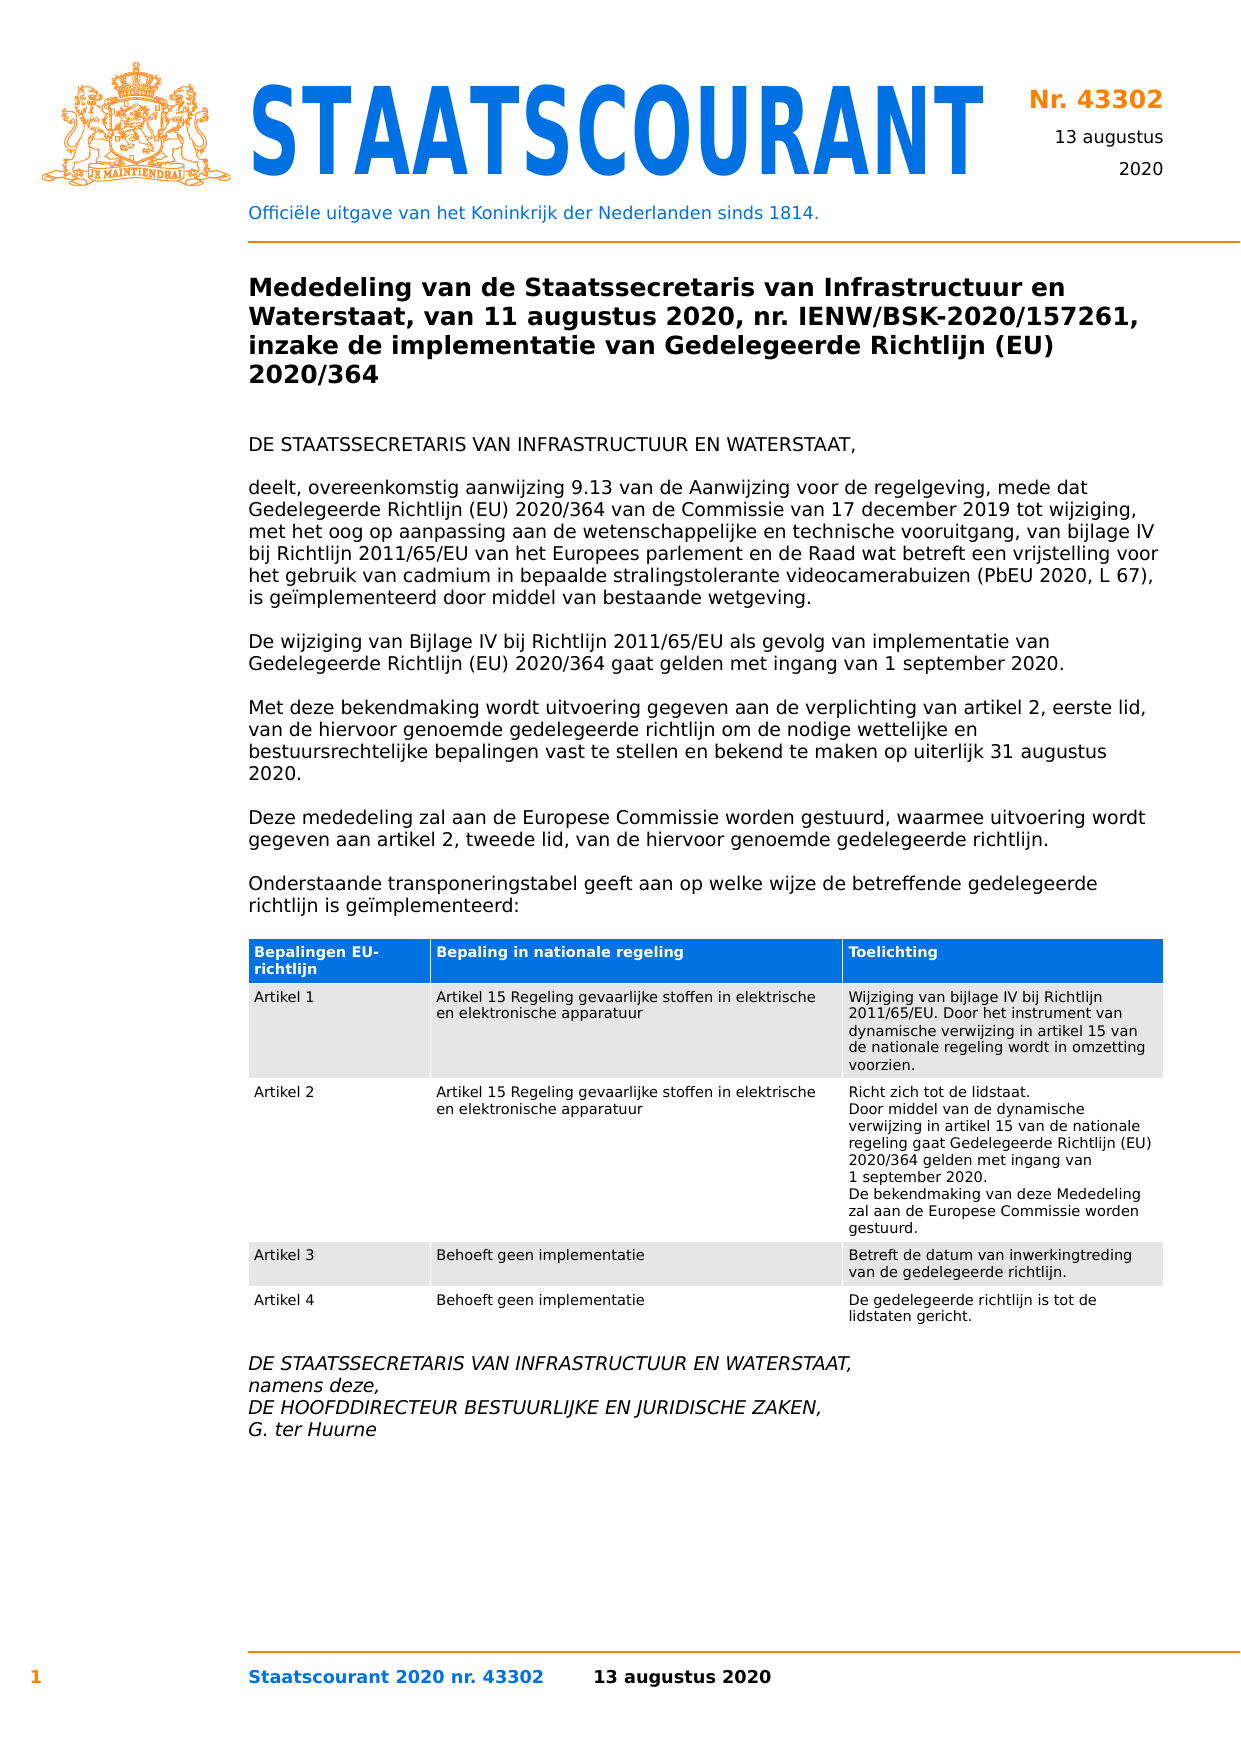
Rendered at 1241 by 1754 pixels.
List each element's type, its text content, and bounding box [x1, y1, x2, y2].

table_cell Behoeft geen implementatie [431, 1242, 842, 1286]
picture [41, 62, 231, 186]
table_cell Betreft de datum van inwerkingtreding van de gedelegeerde richtlijn. [843, 1242, 1163, 1286]
table_cell Artikel 15 Regeling gevaarlijke stoffen in elektrische en elektronische apparatuur [431, 1079, 842, 1241]
table_header Nr. 43302 [998, 62, 1240, 121]
table_header Toelichting [843, 939, 1163, 983]
table_header [25, 62, 248, 241]
table_header STAATSCOURANT [248, 62, 998, 203]
table_cell Behoeft geen implementatie [431, 1287, 842, 1330]
text Met deze bekendmaking wordt uitvoering gegeven aan de verplichting van artikel 2, eerste lid, van de hiervoor genoemde gedelegeerde richtlijn om de nodige wettelijke en bestuursrechtelijke bepalingen vast te stellen en bekend te maken op uiterlijk 31 augustus 2020. [248, 697, 1163, 785]
table_header Bepalingen EU-richtlijn [249, 939, 430, 983]
table_cell 13 augustus [998, 121, 1240, 153]
table_cell Wijziging van bijlage IV bij Richtlijn 2011/65/EU. Door het instrument van dynamische verwijzing in artikel 15 van de nationale regeling wordt in omzetting voorzien. [843, 984, 1163, 1078]
subtitle Mededeling van de Staatssecretaris van Infrastructuur en Waterstaat, van 11 augustus 2020, nr. IENW/BSK-2020/157261, inzake de implementatie van Gedelegeerde Richtlijn (EU) 2020/364 [248, 273, 1163, 390]
table_cell Artikel 15 Regeling gevaarlijke stoffen in elektrische en elektronische apparatuur [431, 984, 842, 1078]
text DE STAATSSECRETARIS VAN INFRASTRUCTUUR EN WATERSTAAT, [248, 433, 1163, 455]
text De wijziging van Bijlage IV bij Richtlijn 2011/65/EU als gevolg van implementatie van Gedelegeerde Richtlijn (EU) 2020/364 gaat gelden met ingang van 1 september 2020. [248, 631, 1163, 675]
text DE STAATSSECRETARIS VAN INFRASTRUCTUUR EN WATERSTAAT, namens deze, DE HOOFDDIRECTEUR BESTUURLIJKE EN JURIDISCHE ZAKEN, G. ter Huurne [248, 1353, 1163, 1441]
table_cell Artikel 3 [249, 1242, 430, 1286]
table_cell 2020 [998, 153, 1240, 203]
table_cell De gedelegeerde richtlijn is tot de lidstaten gericht. [843, 1287, 1163, 1330]
table_cell Richt zich tot de lidstaat. Door middel van de dynamische verwijzing in artikel 15 van de nationale regeling gaat Gedelegeerde Richtlijn (EU) 2020/364 gelden met ingang van 1 september 2020. De bekendmaking van deze Mededeling zal aan de Europese Commissie worden gestuurd. [843, 1079, 1163, 1241]
table_header Bepaling in nationale regeling [431, 939, 842, 983]
table_cell Artikel 1 [249, 984, 430, 1078]
table_cell Artikel 2 [249, 1079, 430, 1241]
text deelt, overeenkomstig aanwijzing 9.13 van de Aanwijzing voor de regelgeving, mede dat Gedelegeerde Richtlijn (EU) 2020/364 van de Commissie van 17 december 2019 tot wijziging, met het oog op aanpassing aan de wetenschappelijke en technische vooruitgang, van bijlage IV bij Richtlijn 2011/65/EU van het Europees parlement en de Raad wat betreft een vrijstelling voor het gebruik van cadmium in bepaalde stralingstolerante videocamerabuizen (PbEU 2020, L 67), is geïmplementeerd door middel van bestaande wetgeving. [248, 477, 1163, 609]
text Deze mededeling zal aan de Europese Commissie worden gestuurd, waarmee uitvoering wordt gegeven aan artikel 2, tweede lid, van de hiervoor genoemde gedelegeerde richtlijn. [248, 807, 1163, 851]
text Onderstaande transponeringstabel geeft aan op welke wijze de betreffende gedelegeerde richtlijn is geïmplementeerd: [248, 872, 1163, 916]
table_cell Artikel 4 [249, 1287, 430, 1330]
table_cell Officiële uitgave van het Koninkrijk der Nederlanden sinds 1814. [248, 203, 1240, 241]
